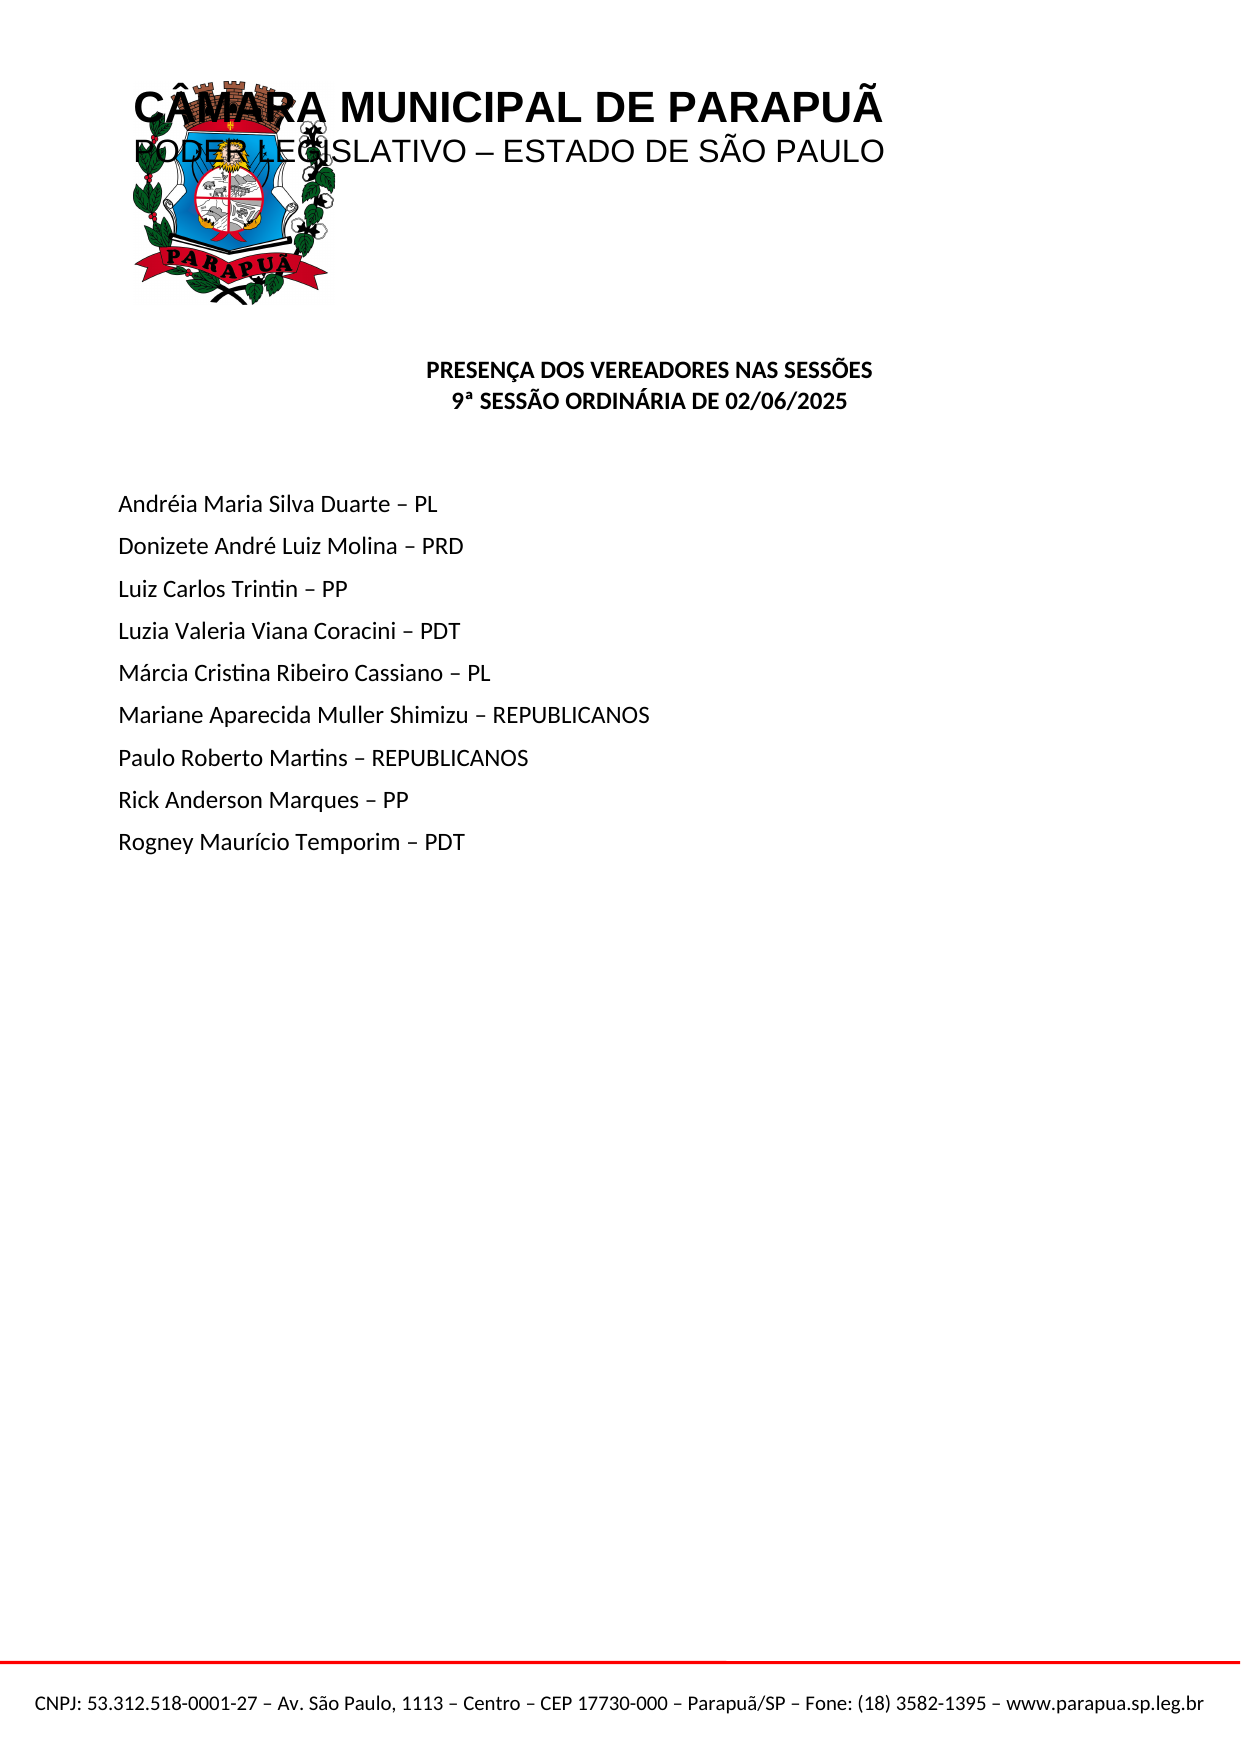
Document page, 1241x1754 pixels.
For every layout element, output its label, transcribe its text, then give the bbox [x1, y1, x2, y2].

text PRESENÇA DOS VEREADORES NAS SESSÕES [118, 354, 1181, 385]
text 9ª SESSÃO ORDINÁRIA DE 02/06/2025 [118, 385, 1181, 415]
text Rick Anderson Marques – PP [118, 784, 679, 815]
text Rogney Maurício Temporim – PDT [118, 827, 679, 857]
text Márcia Cristina Ribeiro Cassiano – PL [118, 657, 1181, 688]
text Luzia Valeria Viana Coracini – PDT [118, 615, 1181, 646]
text Donizete André Luiz Molina – PRD [118, 531, 1181, 561]
text Andréia Maria Silva Duarte – PL [118, 488, 1181, 519]
text Paulo Roberto Martins – REPUBLICANOS [118, 742, 933, 772]
text Luiz Carlos Trintin – PP [118, 573, 1181, 603]
text Mariane Aparecida Muller Shimizu – REPUBLICANOS [118, 700, 933, 730]
picture [133, 81, 336, 305]
